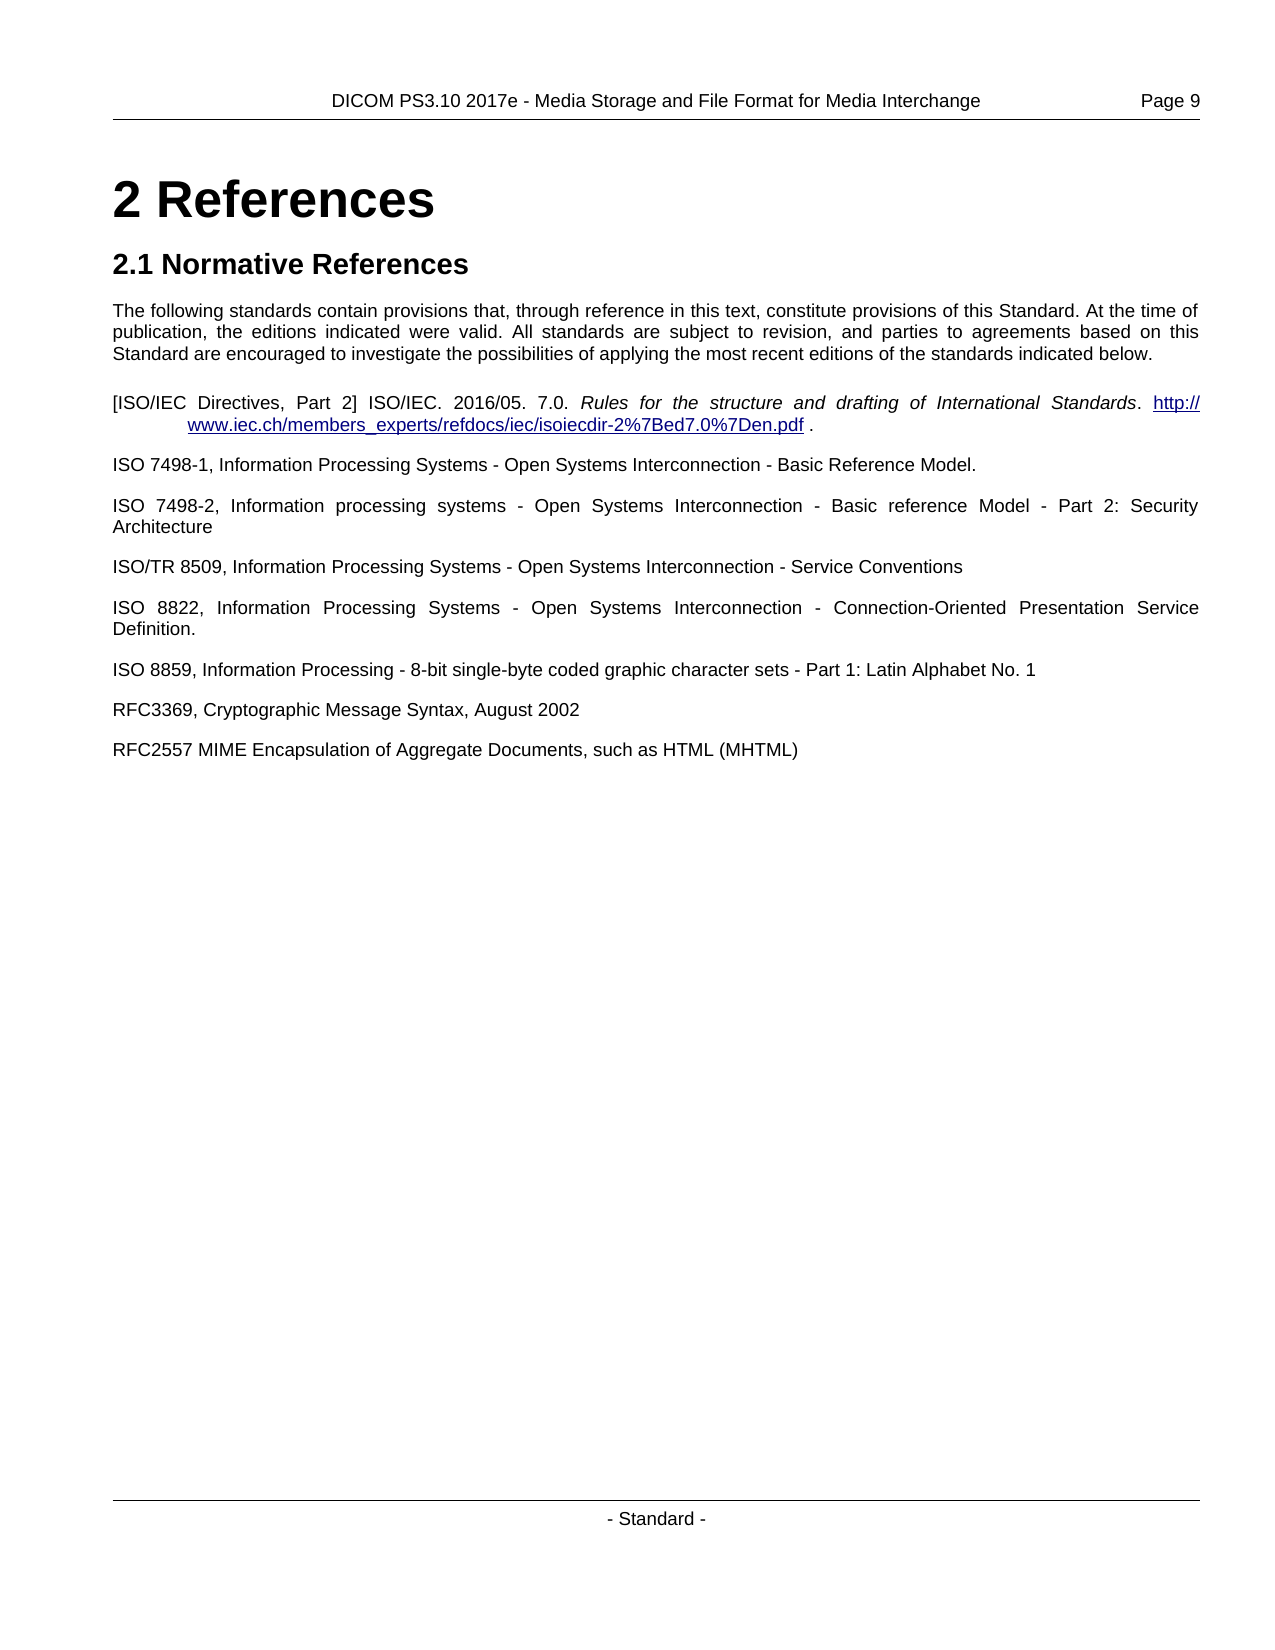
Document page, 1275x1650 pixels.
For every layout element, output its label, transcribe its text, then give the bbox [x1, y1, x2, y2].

text ISO 8859, Information Processing - 8-bit single-byte coded graphic character sets - Part 1: Latin Alphabet No. 1 [112, 658, 1200, 680]
text ISO/TR 8509, Information Processing Systems - Open Systems Interconnection - Service Conventions [112, 556, 1200, 578]
text [ISO/IEC Directives, Part 2] ISO/IEC. 2016/05. 7.0. Rules for the structure and drafting of International Standards. http://​www.iec.ch/​members_experts/​refdocs/​iec/​isoiecdir-2%7Bed7.0%7Den.pdf . [112, 392, 1200, 435]
text RFC3369, Cryptographic Message Syntax, August 2002 [112, 699, 1200, 720]
text 2.1 Normative References [112, 247, 1200, 281]
text ISO 7498-1, Information Processing Systems - Open Systems Interconnection - Basic Reference Model. [112, 454, 1200, 476]
text ISO 8822, Information Processing Systems - Open Systems Interconnection - Connection-Oriented Presentation Service Definition. [112, 597, 1200, 640]
text ISO 7498-2, Information processing systems - Open Systems Interconnection - Basic reference Model - Part 2: Security Architecture [112, 494, 1200, 537]
text The following standards contain provisions that, through reference in this text, constitute provisions of this Standard. At the time of publication, the editions indicated were valid. All standards are subject to revision, and parties to agreements based on this Standard are encouraged to investigate the possibilities of applying the most recent editions of the standards indicated below. [112, 299, 1200, 364]
text 2 References [112, 169, 1200, 228]
text RFC2557 MIME Encapsulation of Aggregate Documents, such as HTML (MHTML) [112, 739, 1200, 761]
